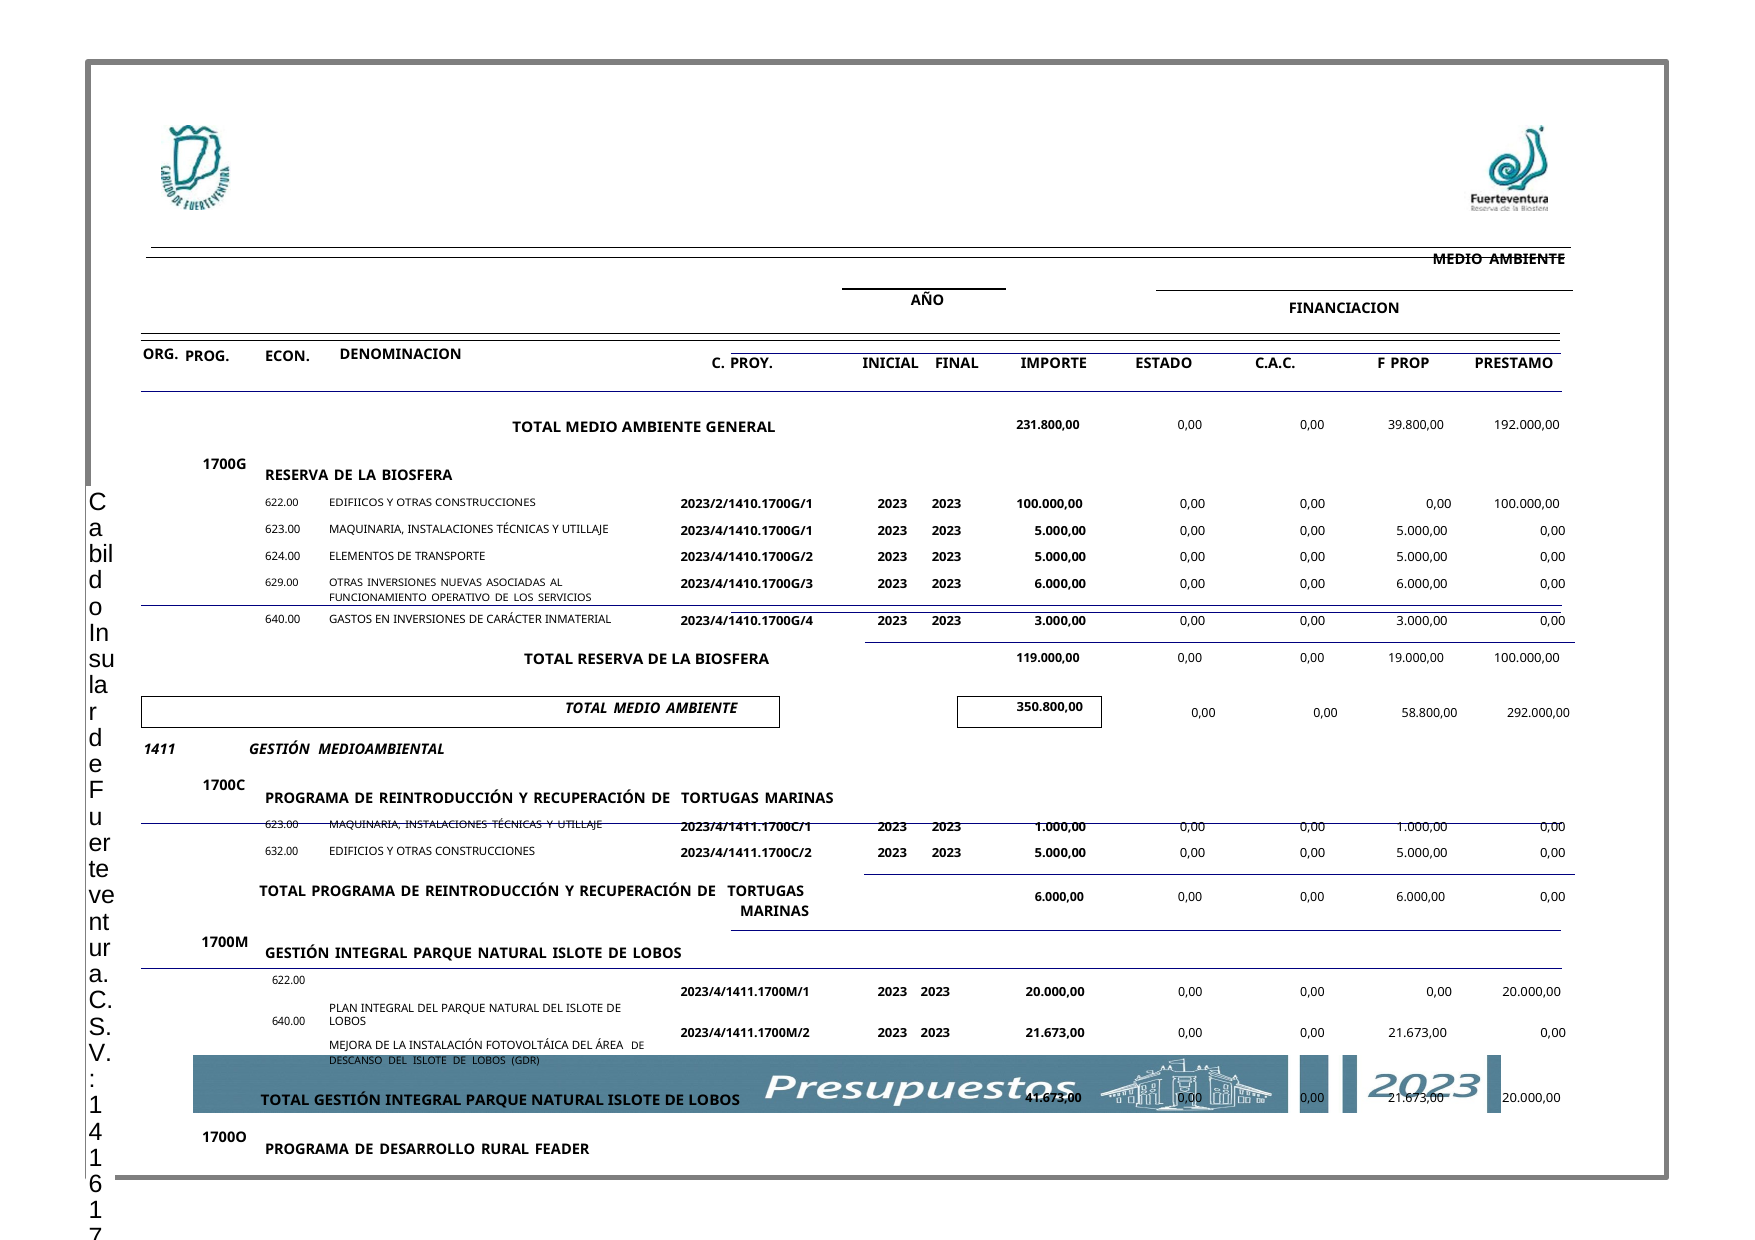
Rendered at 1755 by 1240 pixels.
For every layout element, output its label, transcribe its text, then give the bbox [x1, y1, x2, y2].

text MEDIO AMBIENTE [91, 249, 1565, 269]
table_header 623.00 MAQUINARIA, INSTALACIONES TÉCNICAS Y UTILLAJE [259, 824, 658, 839]
table_cell 0,00 [1475, 517, 1575, 543]
text PROGRAMA DE REINTRODUCCIÓN Y RECUPERACIÓN DE TORTUGAS MARINAS [265, 787, 1587, 807]
text TOTAL MEDIO AMBIENTE [565, 698, 779, 718]
table_cell OTRAS INVERSIONES NUEVAS ASOCIADAS AL FUNCIONAMIENTO OPERATIVO DE LOS SERVICIOS [317, 570, 660, 605]
table_header 100.000,00 [992, 489, 1138, 517]
text C. PROY. INICIAL FINAL [711, 352, 1002, 372]
text RESERVA DE LA BIOSFERA [265, 465, 1587, 485]
table_header 623.00 MAQUINARIA, INSTALACIONES TÉCNICAS Y UTILLAJE [259, 811, 658, 823]
table_header 0,00 [1139, 824, 1253, 839]
table_cell 2023 [865, 543, 923, 570]
text 1700O [115, 1127, 247, 1147]
text [958, 697, 1101, 727]
table_cell 0,00 [1139, 570, 1253, 605]
table_cell [923, 607, 992, 612]
text TOTAL MEDIO AMBIENTE GENERAL 231.800,00 0,00 0,00 39.800,00 192.000,00 [512, 416, 1587, 436]
text TOTAL PROGRAMA DE REINTRODUCCIÓN Y RECUPERACIÓN DE TORTUGAS [115, 881, 804, 901]
table_cell 2023 [864, 839, 923, 874]
table_cell 5.000,00 [1363, 543, 1474, 570]
table_cell [1363, 607, 1474, 612]
text 1700M [115, 932, 248, 952]
text [62, 972, 85, 988]
text 20.000,00 [1502, 983, 1587, 1000]
text 2023/4/1411.1700M/1 2023 2023 [680, 983, 969, 1000]
text MARINAS [115, 901, 809, 921]
text ORG. PROG. ECON. DENOMINACION [143, 344, 480, 365]
text Cabildo Insular de Fuerteventura. C.S.V.: 14161726431304661321. [88, 489, 115, 1239]
table_cell 0,00 [1254, 543, 1363, 570]
table_header 1.000,00 [1002, 824, 1138, 839]
text 350.800,00 [1016, 698, 1101, 716]
table_cell 5.000,00 [992, 543, 1138, 570]
table_header EDIFIICOS Y OTRAS CONSTRUCCIONES [317, 489, 660, 517]
text [62, 1127, 85, 1147]
table_cell [865, 607, 923, 612]
text AÑO [91, 289, 944, 309]
table_cell 5.000,00 [1363, 517, 1474, 543]
table_cell 6.000,00 [992, 570, 1138, 605]
table_cell 2023 [865, 570, 923, 605]
text 0,00 0,00 0,00 [1178, 983, 1456, 1000]
table_cell 0,00 [1475, 570, 1575, 607]
table_header [864, 811, 923, 823]
text GESTIÓN INTEGRAL PARQUE NATURAL ISLOTE DE LOBOS [265, 943, 1587, 963]
text 1700G [91, 454, 246, 474]
table_cell 640.00 [259, 607, 317, 641]
table_cell 2023 [923, 839, 1002, 874]
table_cell 2023/4/1410.1700G/3 [660, 570, 865, 605]
table_cell 2023/4/1410.1700G/1 [660, 517, 865, 543]
table_cell 2023 [923, 517, 992, 543]
table_cell 624.00 [259, 543, 317, 570]
text [86, 486, 115, 1239]
table_cell 0,00 [1475, 543, 1575, 570]
table_cell 2023/4/1411.1700C/2 [658, 839, 864, 874]
table_cell 623.00 [259, 517, 317, 543]
table_cell 3.000,00 [992, 613, 1138, 641]
table_header 2023 [865, 489, 923, 517]
text 20.000,00 [1025, 983, 1100, 1000]
table_header [1139, 811, 1253, 823]
table_cell [992, 607, 1138, 612]
table_header [923, 811, 1002, 823]
text PRESTAMO [1474, 352, 1587, 372]
table_header 1.000,00 [1363, 824, 1498, 839]
text 2023/4/1411.1700M/2 2023 2023 [680, 1024, 969, 1041]
table_cell 0,00 [1498, 839, 1575, 874]
text [62, 932, 85, 952]
table_cell 2023/4/1410.1700G/2 [660, 543, 865, 570]
text FINANCIACION [1289, 298, 1587, 318]
table_header [1002, 811, 1138, 823]
table_cell 3.000,00 [1363, 613, 1474, 641]
text 1411 GESTIÓN MEDIOAMBIENTAL [143, 739, 1587, 759]
table_cell 0,00 [1139, 839, 1253, 874]
table_cell 0,00 [1139, 517, 1253, 543]
text TOTAL RESERVA DE LA BIOSFERA 119.000,00 0,00 0,00 19.000,00 100.000,00 [524, 649, 1587, 669]
table_header [1363, 811, 1498, 823]
table_header 2023 [864, 824, 923, 839]
table_header [1254, 811, 1363, 823]
table_cell 0,00 [1139, 613, 1253, 641]
text IMPORTE [1021, 354, 1099, 372]
table_header 0,00 [1254, 824, 1363, 839]
table_cell 5.000,00 [992, 517, 1138, 543]
text PROGRAMA DE DESARROLLO RURAL FEADER [265, 1138, 1587, 1158]
table_header 100.000,00 [1475, 489, 1575, 517]
table_cell 0,00 [1139, 543, 1253, 570]
table_cell 2023 [865, 517, 923, 543]
table_header 0,00 [1254, 489, 1363, 517]
table_header 0,00 [1139, 489, 1253, 517]
text [62, 1013, 85, 1029]
table_cell 0,00 [1475, 607, 1575, 641]
text [62, 775, 85, 794]
text 6.000,00 0,00 0,00 6.000,00 0,00 [1034, 888, 1587, 905]
table_header 2023/4/1411.1700C/1 [658, 824, 864, 839]
table_cell 5.000,00 [1363, 839, 1498, 874]
text 21.673,00 [1025, 1024, 1100, 1041]
table_cell 6.000,00 [1363, 570, 1474, 605]
table_cell 2023 [923, 570, 992, 605]
table_cell 2023 [923, 613, 992, 641]
table_cell 0,00 [1254, 613, 1363, 641]
table_cell 2023 [923, 543, 992, 570]
table_header 622.00 [259, 489, 317, 517]
table_header 2023 [923, 824, 1002, 839]
text [62, 901, 85, 921]
text [62, 454, 85, 474]
table_cell 2023 [865, 613, 923, 641]
table_cell 5.000,00 [1002, 839, 1138, 874]
table_header 2023 [923, 489, 992, 517]
text 0,00 0,00 21.673,00 [1178, 1024, 1456, 1041]
text 0,00 [1540, 1024, 1587, 1041]
text 1700C [115, 775, 245, 794]
table_header 2023/2/1410.1700G/1 [660, 489, 865, 517]
table_cell 629.00 [259, 570, 317, 605]
table_cell ELEMENTOS DE TRANSPORTE [317, 543, 660, 570]
table_cell GASTOS EN INVERSIONES DE CARÁCTER INMATERIAL [317, 607, 660, 641]
text [62, 249, 85, 269]
text [142, 697, 779, 727]
table_cell 0,00 [1254, 839, 1363, 874]
table_header 0,00 [1363, 489, 1474, 517]
text [62, 289, 85, 309]
table_cell MAQUINARIA, INSTALACIONES TÉCNICAS Y UTILLAJE [317, 517, 660, 543]
text 640.00 [115, 1013, 305, 1029]
text ESTADO C.A.C. F PROP [1135, 354, 1439, 372]
table_cell [1254, 607, 1363, 612]
table_cell 632.00 EDIFICIOS Y OTRAS CONSTRUCCIONES [259, 839, 658, 874]
text [780, 704, 957, 721]
table_header [658, 811, 864, 823]
table_cell 0,00 [1254, 517, 1363, 543]
text PLAN INTEGRAL DEL PARQUE NATURAL DEL ISLOTE DE LOBOS [329, 1001, 646, 1028]
table_cell 2023/4/1410.1700G/4 [660, 607, 865, 641]
text 0,00 0,00 58.800,00 292.000,00 [1102, 704, 1570, 721]
table_cell 0,00 [1254, 570, 1363, 605]
table_header 0,00 [1498, 811, 1575, 839]
table_cell [1139, 607, 1253, 612]
text MEJORA DE LA INSTALACIÓN FOTOVOLTÁICA DEL ÁREA DE DESCANSO DEL ISLOTE DE LOBOS (GDR) [329, 1037, 650, 1055]
text 622.00 [115, 972, 305, 988]
